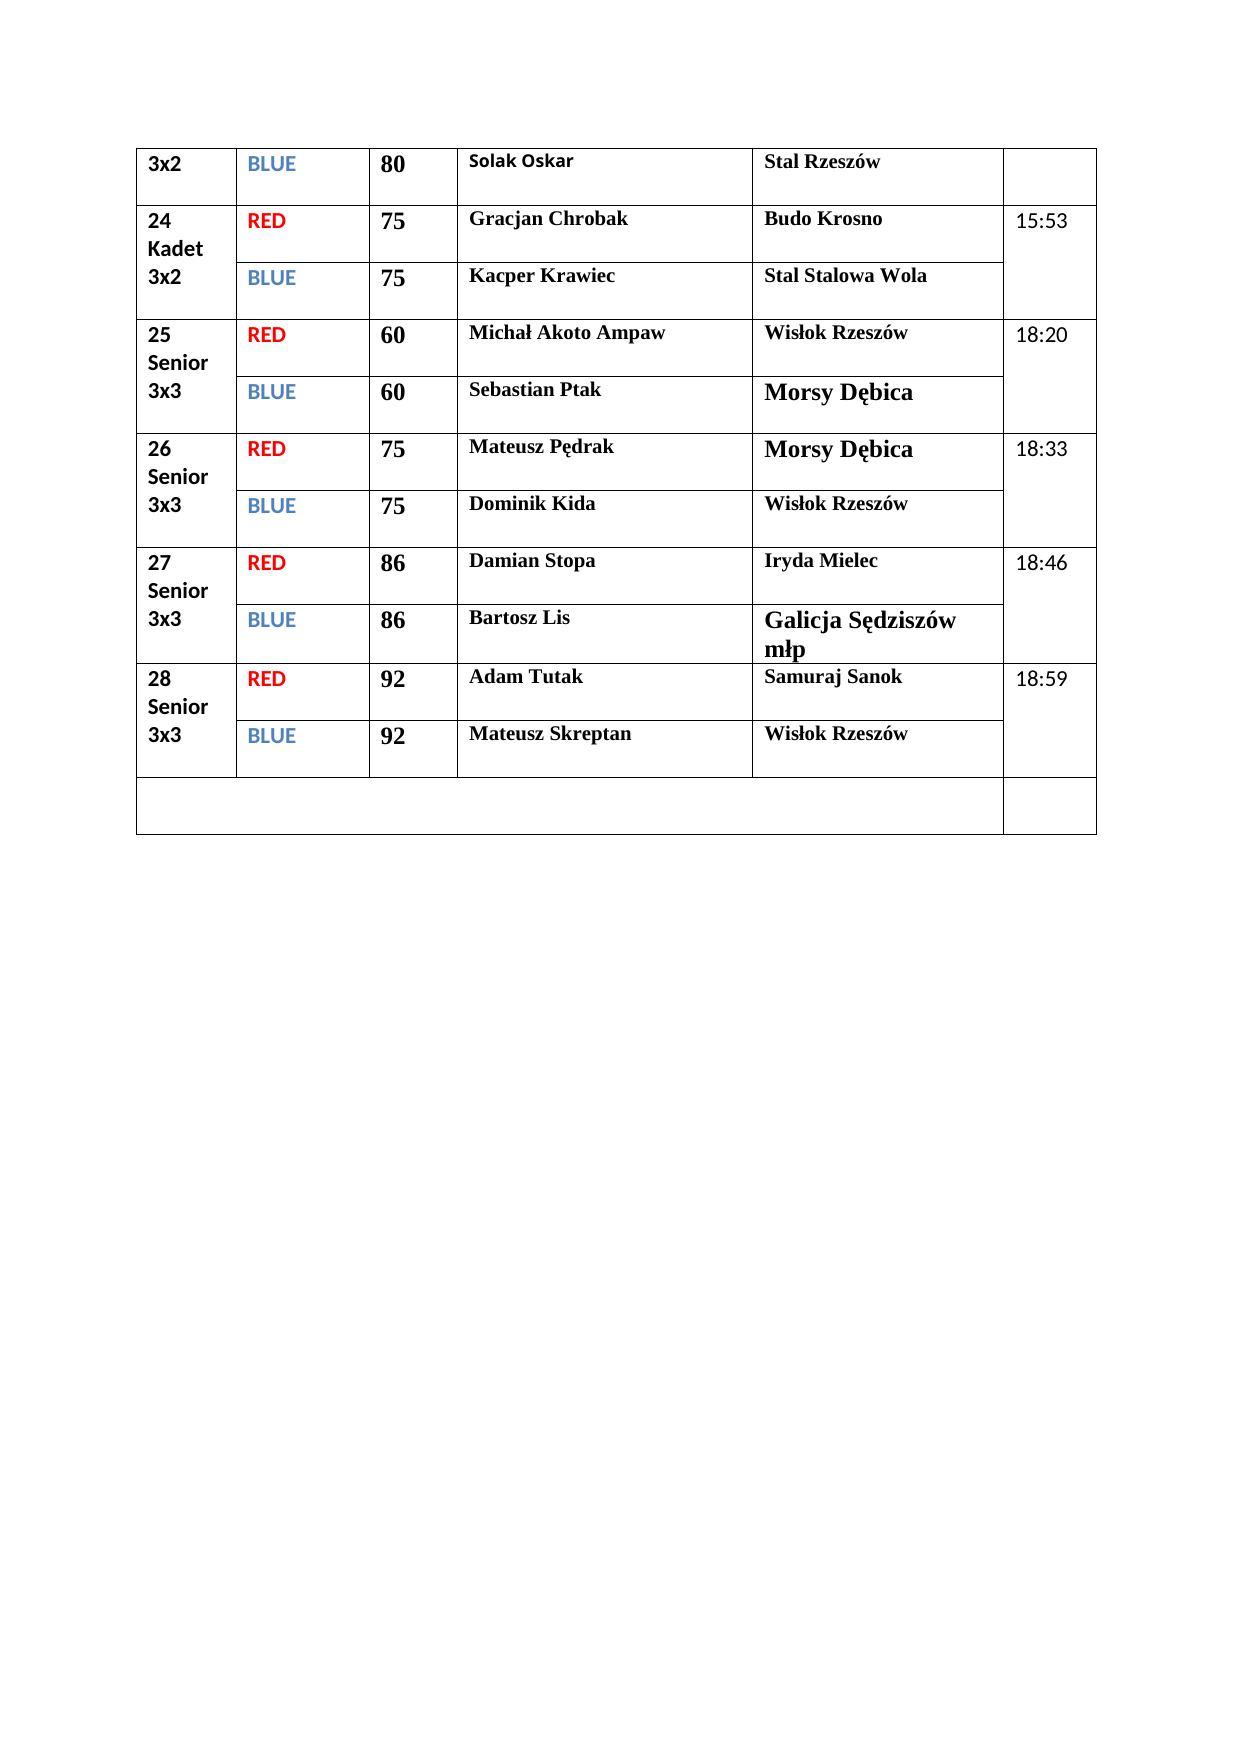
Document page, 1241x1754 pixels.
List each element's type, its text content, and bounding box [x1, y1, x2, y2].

table_cell Galicja Sędziszów młp [753, 605, 1003, 663]
table_cell Gracjan Chrobak [458, 206, 752, 262]
table_cell 18:46 [1004, 548, 1096, 663]
table_cell Damian Stopa [458, 548, 752, 604]
table_cell Wisłok Rzeszów [753, 721, 1003, 777]
table_cell Wisłok Rzeszów [753, 320, 1003, 376]
table_cell Kacper Krawiec [458, 263, 752, 319]
table_cell 28 Senior 3x3 [137, 664, 236, 777]
table_cell Mateusz Skreptan [458, 721, 752, 777]
table_cell Morsy Dębica [753, 377, 1003, 433]
table_cell 75 [370, 263, 457, 319]
table_cell RED [237, 548, 369, 604]
table_cell 75 [370, 206, 457, 262]
table_cell Solak Oskar [458, 149, 752, 205]
table_cell 80 [370, 149, 457, 205]
table_cell 60 [370, 377, 457, 433]
table_cell BLUE [237, 721, 369, 777]
table_cell [1004, 149, 1096, 205]
table_cell 75 [370, 491, 457, 547]
table_cell Stal Rzeszów [753, 149, 1003, 205]
table_cell 60 [370, 320, 457, 376]
table_cell 18:20 [1004, 320, 1096, 433]
table_cell Budo Krosno [753, 206, 1003, 262]
table_cell [1004, 778, 1096, 834]
table_cell [137, 778, 1003, 834]
table_cell Dominik Kida [458, 491, 752, 547]
table_cell BLUE [237, 263, 369, 319]
table_cell BLUE [237, 491, 369, 547]
table_cell Sebastian Ptak [458, 377, 752, 433]
table_cell Michał Akoto Ampaw [458, 320, 752, 376]
table_cell 18:59 [1004, 664, 1096, 777]
table_cell Wisłok Rzeszów [753, 491, 1003, 547]
table_cell 3x2 [137, 149, 236, 205]
table_cell 27 Senior 3x3 [137, 548, 236, 663]
table_cell 86 [370, 605, 457, 663]
table_cell 26 Senior 3x3 [137, 434, 236, 547]
table_cell 75 [370, 434, 457, 490]
table_cell 86 [370, 548, 457, 604]
table_cell BLUE [237, 149, 369, 205]
table_cell 15:53 [1004, 206, 1096, 319]
table_cell Stal Stalowa Wola [753, 263, 1003, 319]
table_cell Bartosz Lis [458, 605, 752, 663]
table_cell 18:33 [1004, 434, 1096, 547]
table_cell 92 [370, 664, 457, 720]
table_cell Iryda Mielec [753, 548, 1003, 604]
table_cell BLUE [237, 605, 369, 663]
table_cell Morsy Dębica [753, 434, 1003, 490]
table_cell RED [237, 206, 369, 262]
table_cell Mateusz Pędrak [458, 434, 752, 490]
table_cell BLUE [237, 377, 369, 433]
table_cell 92 [370, 721, 457, 777]
table_cell 25 Senior 3x3 [137, 320, 236, 433]
table_cell Adam Tutak [458, 664, 752, 720]
table_cell RED [237, 434, 369, 490]
table_cell RED [237, 664, 369, 720]
table_cell RED [237, 320, 369, 376]
table_cell Samuraj Sanok [753, 664, 1003, 720]
table_cell 24 Kadet 3x2 [137, 206, 236, 319]
